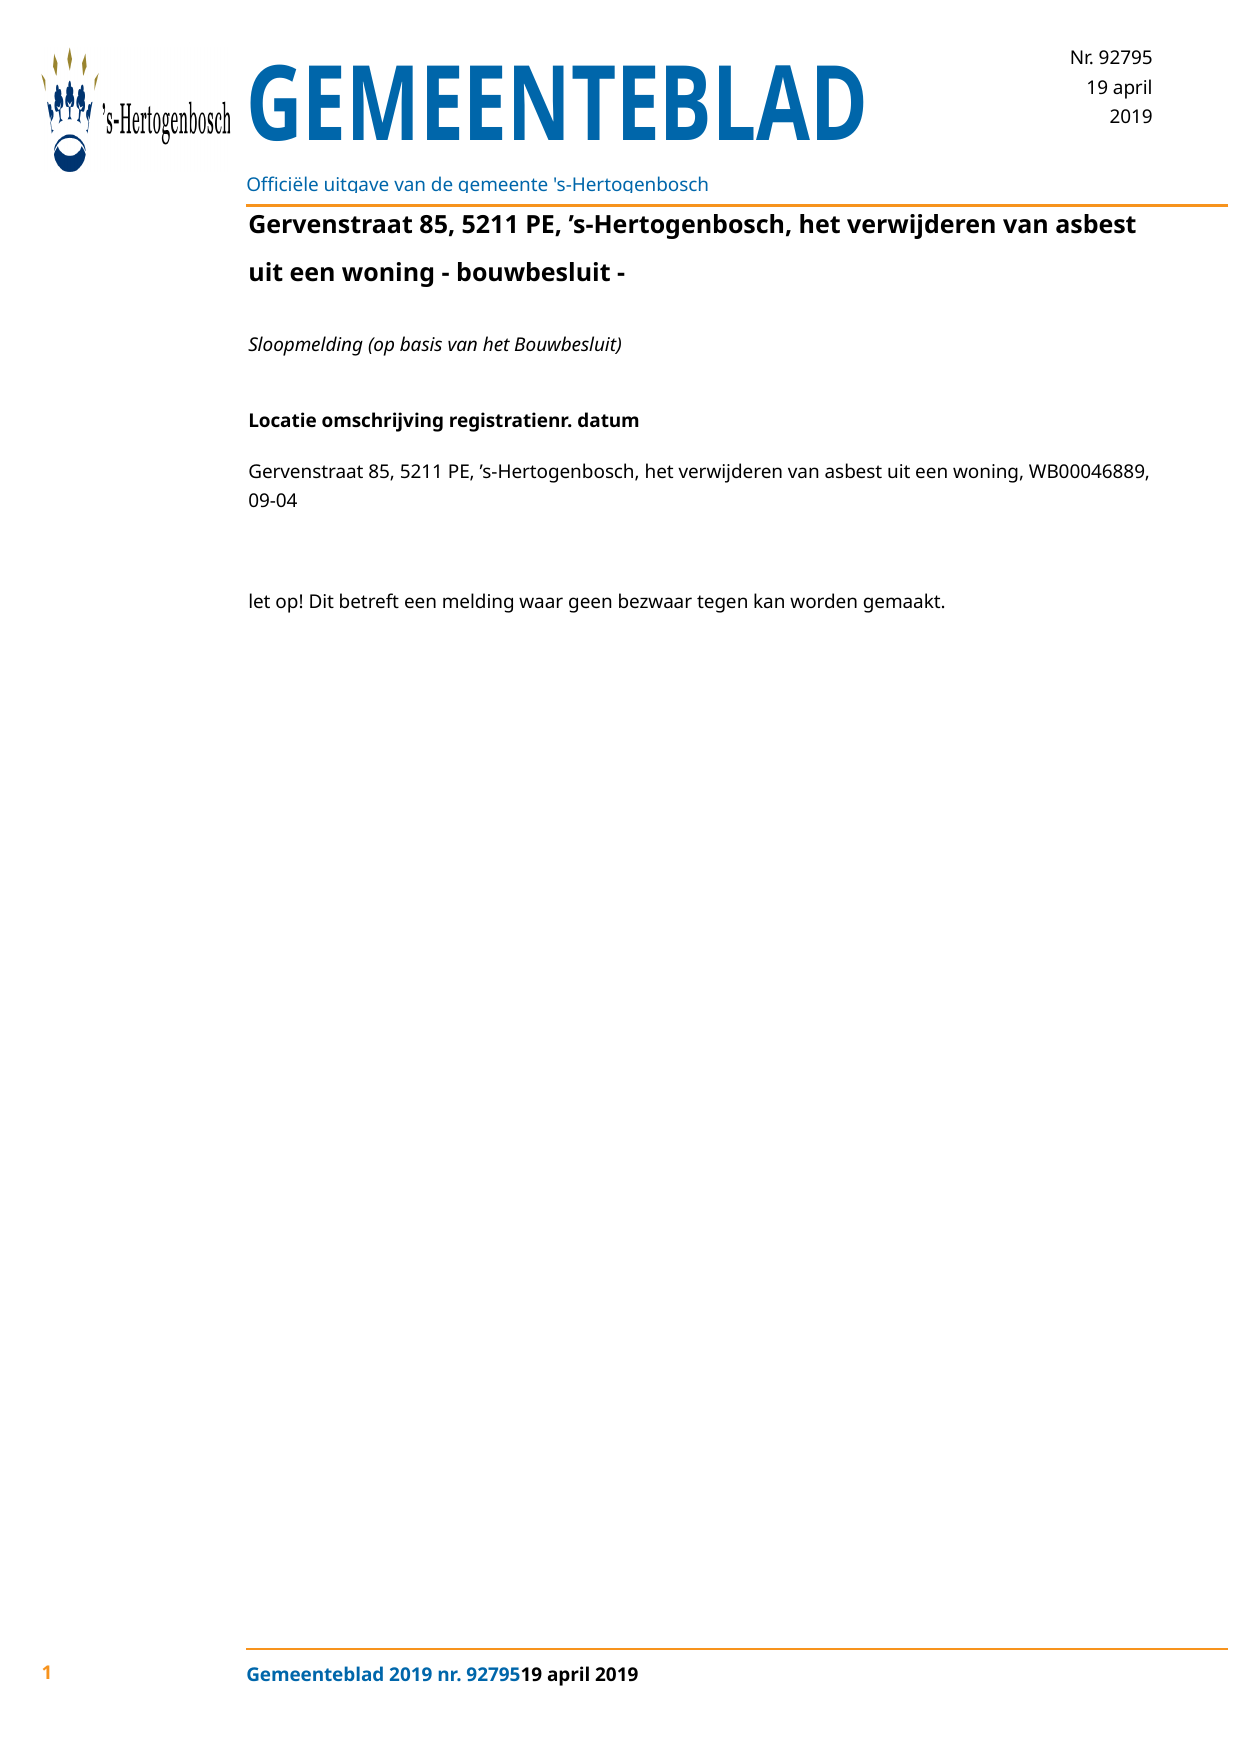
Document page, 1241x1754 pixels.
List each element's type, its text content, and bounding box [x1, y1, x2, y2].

text Gervenstraat 85, 5211 PE, ’s-Hertogenbosch, het verwijderen van asbest uit een woning - bouwbesluit - [248, 207, 1152, 288]
text Sloopmelding (op basis van het Bouwbesluit) [248, 331, 1152, 357]
text let op! Dit betreft een melding waar geen bezwaar tegen kan worden gemaakt. [248, 588, 1152, 614]
text Locatie omschrijving registratienr. datum [248, 408, 1152, 433]
text Gervenstraat 85, 5211 PE, ’s-Hertogenbosch, het verwijderen van asbest uit een woning, WB00046889, 09-04 [248, 458, 1152, 513]
picture [41, 47, 231, 172]
